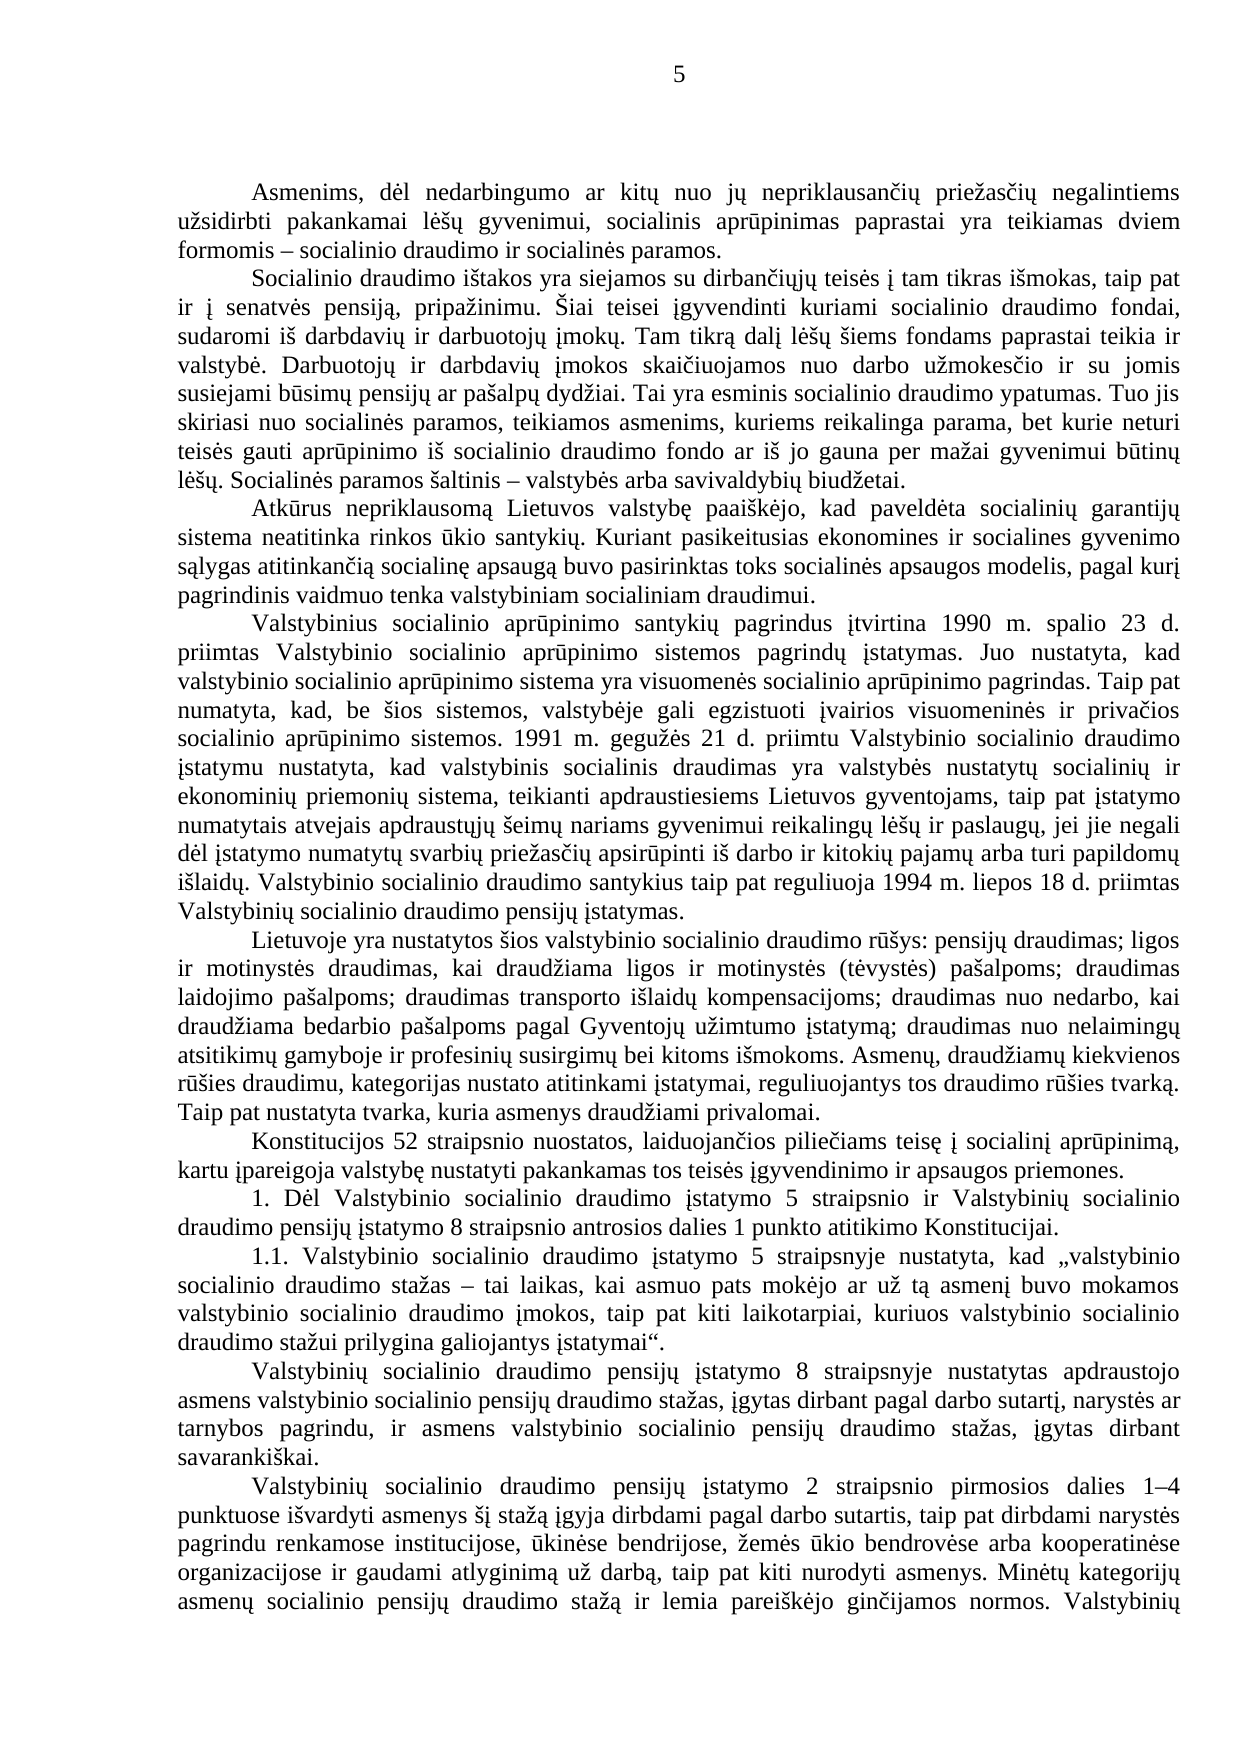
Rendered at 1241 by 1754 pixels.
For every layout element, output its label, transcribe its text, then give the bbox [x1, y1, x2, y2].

text 1.1. Valstybinio socialinio draudimo įstatymo 5 straipsnyje nustatyta, kad „valstybinio socialinio draudimo stažas – tai laikas, kai asmuo pats mokėjo ar už tą asmenį buvo mokamos valstybinio socialinio draudimo įmokos, taip pat kiti laikotarpiai, kuriuos valstybinio socialinio draudimo stažui prilygina galiojantys įstatymai“. [177, 1241, 1181, 1356]
text Lietuvoje yra nustatytos šios valstybinio socialinio draudimo rūšys: pensijų draudimas; ligos ir motinystės draudimas, kai draudžiama ligos ir motinystės (tėvystės) pašalpoms; draudimas laidojimo pašalpoms; draudimas transporto išlaidų kompensacijoms; draudimas nuo nedarbo, kai draudžiama bedarbio pašalpoms pagal Gyventojų užimtumo įstatymą; draudimas nuo nelaimingų atsitikimų gamyboje ir profesinių susirgimų bei kitoms išmokoms. Asmenų, draudžiamų kiekvienos rūšies draudimu, kategorijas nustato atitinkami įstatymai, reguliuojantys tos draudimo rūšies tvarką. Taip pat nustatyta tvarka, kuria asmenys draudžiami privalomai. [177, 925, 1181, 1126]
text Konstitucijos 52 straipsnio nuostatos, laiduojančios piliečiams teisę į socialinį aprūpinimą, kartu įpareigoja valstybę nustatyti pakankamas tos teisės įgyvendinimo ir apsaugos priemones. [177, 1126, 1181, 1183]
text 1. Dėl Valstybinio socialinio draudimo įstatymo 5 straipsnio ir Valstybinių socialinio draudimo pensijų įstatymo 8 straipsnio antrosios dalies 1 punkto atitikimo Konstitucijai. [177, 1183, 1181, 1241]
text Socialinio draudimo ištakos yra siejamos su dirbančiųjų teisės į tam tikras išmokas, taip pat ir į senatvės pensiją, pripažinimu. Šiai teisei įgyvendinti kuriami socialinio draudimo fondai, sudaromi iš darbdavių ir darbuotojų įmokų. Tam tikrą dalį lėšų šiems fondams paprastai teikia ir valstybė. Darbuotojų ir darbdavių įmokos skaičiuojamos nuo darbo užmokesčio ir su jomis susiejami būsimų pensijų ar pašalpų dydžiai. Tai yra esminis socialinio draudimo ypatumas. Tuo jis skiriasi nuo socialinės paramos, teikiamos asmenims, kuriems reikalinga parama, bet kurie neturi teisės gauti aprūpinimo iš socialinio draudimo fondo ar iš jo gauna per mažai gyvenimui būtinų lėšų. Socialinės paramos šaltinis – valstybės arba savivaldybių biudžetai. [177, 263, 1181, 493]
text Valstybinius socialinio aprūpinimo santykių pagrindus įtvirtina 1990 m. spalio 23 d. priimtas Valstybinio socialinio aprūpinimo sistemos pagrindų įstatymas. Juo nustatyta, kad valstybinio socialinio aprūpinimo sistema yra visuomenės socialinio aprūpinimo pagrindas. Taip pat numatyta, kad, be šios sistemos, valstybėje gali egzistuoti įvairios visuomeninės ir privačios socialinio aprūpinimo sistemos. 1991 m. gegužės 21 d. priimtu Valstybinio socialinio draudimo įstatymu nustatyta, kad valstybinis socialinis draudimas yra valstybės nustatytų socialinių ir ekonominių priemonių sistema, teikianti apdraustiesiems Lietuvos gyventojams, taip pat įstatymo numatytais atvejais apdraustųjų šeimų nariams gyvenimui reikalingų lėšų ir paslaugų, jei jie negali dėl įstatymo numatytų svarbių priežasčių apsirūpinti iš darbo ir kitokių pajamų arba turi papildomų išlaidų. Valstybinio socialinio draudimo santykius taip pat reguliuoja 1994 m. liepos 18 d. priimtas Valstybinių socialinio draudimo pensijų įstatymas. [177, 608, 1181, 925]
text Valstybinių socialinio draudimo pensijų įstatymo 2 straipsnio pirmosios dalies 1–4 punktuose išvardyti asmenys šį stažą įgyja dirbdami pagal darbo sutartis, taip pat dirbdami narystės pagrindu renkamose institucijose, ūkinėse bendrijose, žemės ūkio bendrovėse arba kooperatinėse organizacijose ir gaudami atlyginimą už darbą, taip pat kiti nurodyti asmenys. Minėtų kategorijų asmenų socialinio pensijų draudimo stažą ir lemia pareiškėjo ginčijamos normos. Valstybinių [177, 1471, 1181, 1615]
text Asmenims, dėl nedarbingumo ar kitų nuo jų nepriklausančių priežasčių negalintiems užsidirbti pakankamai lėšų gyvenimui, socialinis aprūpinimas paprastai yra teikiamas dviem formomis – socialinio draudimo ir socialinės paramos. [177, 177, 1181, 263]
text Valstybinių socialinio draudimo pensijų įstatymo 8 straipsnyje nustatytas apdraustojo asmens valstybinio socialinio pensijų draudimo stažas, įgytas dirbant pagal darbo sutartį, narystės ar tarnybos pagrindu, ir asmens valstybinio socialinio pensijų draudimo stažas, įgytas dirbant savarankiškai. [177, 1356, 1181, 1471]
text Atkūrus nepriklausomą Lietuvos valstybę paaiškėjo, kad paveldėta socialinių garantijų sistema neatitinka rinkos ūkio santykių. Kuriant pasikeitusias ekonomines ir socialines gyvenimo sąlygas atitinkančią socialinę apsaugą buvo pasirinktas toks socialinės apsaugos modelis, pagal kurį pagrindinis vaidmuo tenka valstybiniam socialiniam draudimui. [177, 493, 1181, 608]
